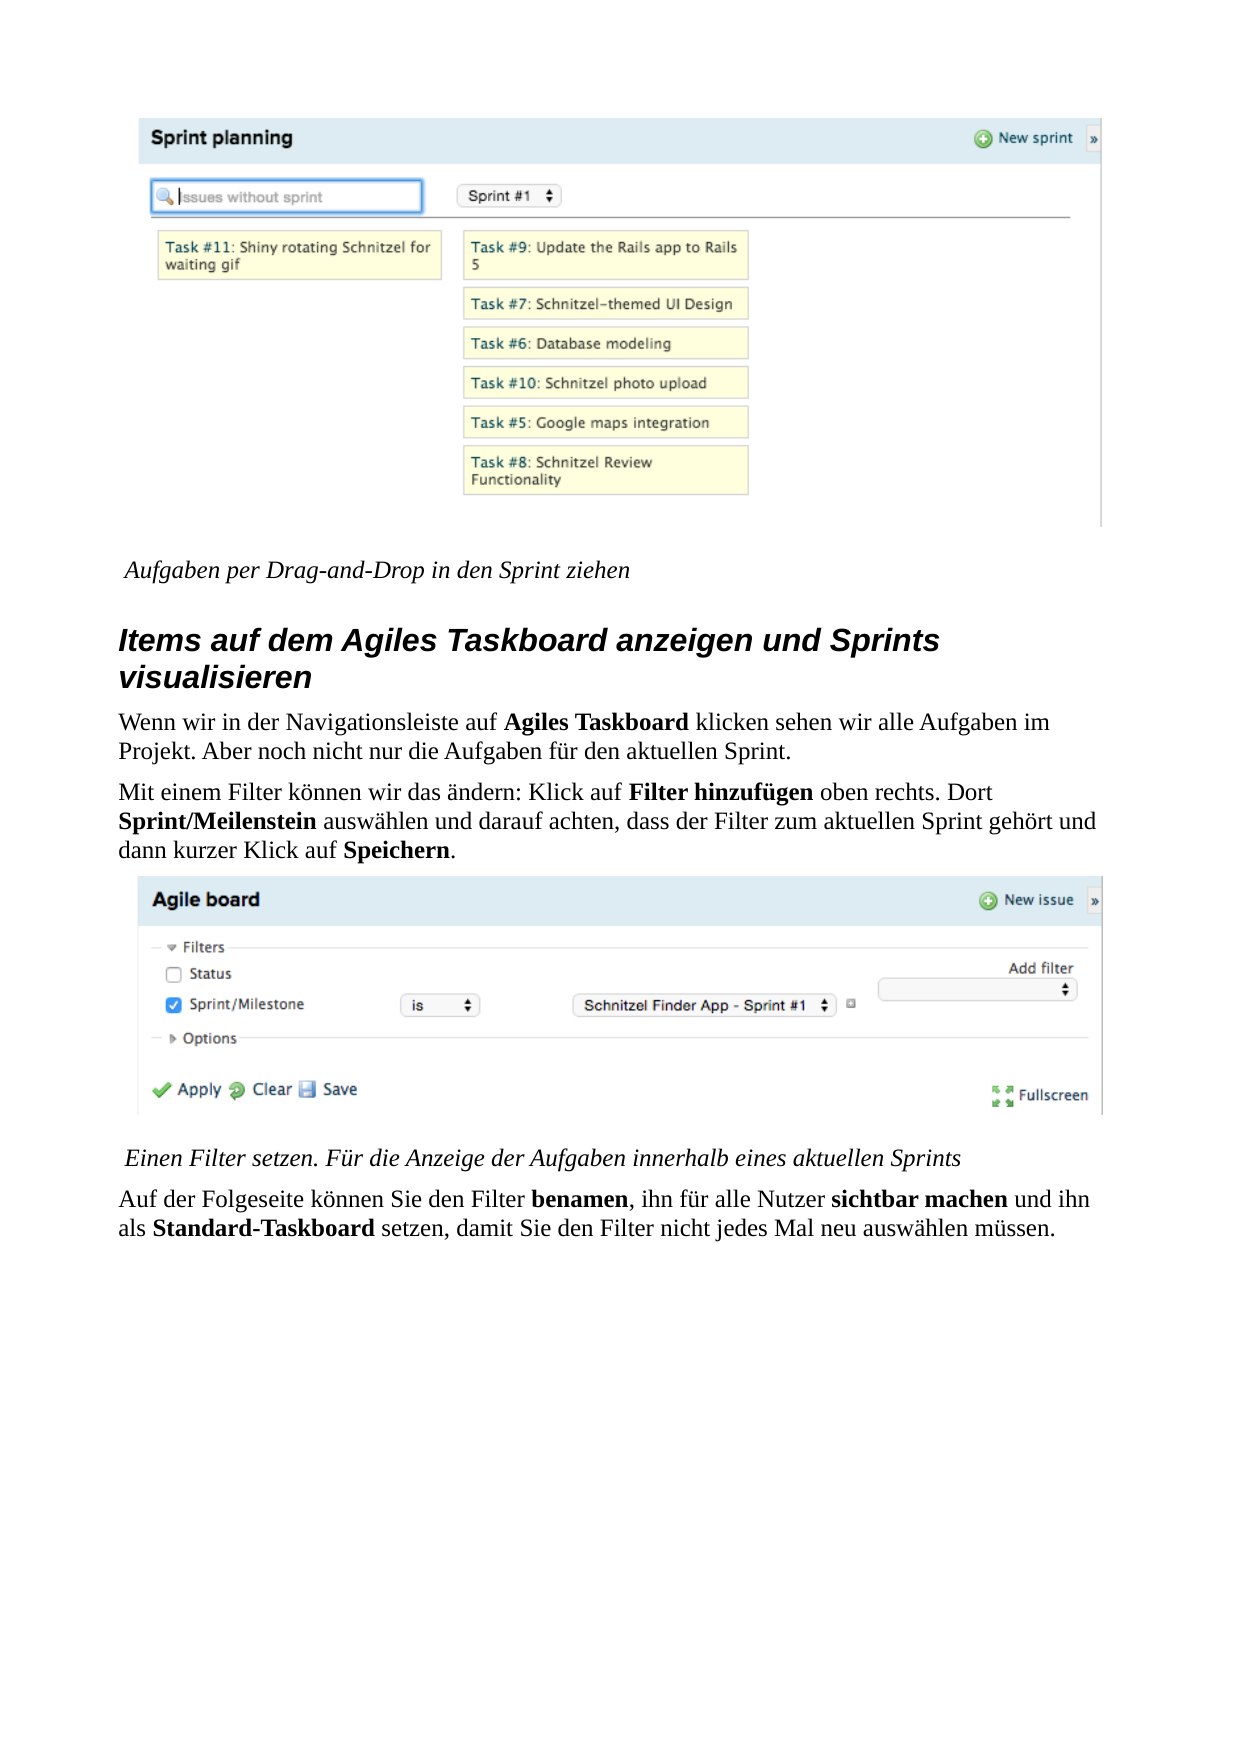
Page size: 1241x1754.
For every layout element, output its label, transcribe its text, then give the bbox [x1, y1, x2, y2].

picture [137, 876, 1103, 1115]
text Auf der Folgeseite können Sie den Filter benamen, ihn für alle Nutzer sichtbar machen und ihn als Standard-Taskboard setzen, damit Sie den Filter nicht jedes Mal neu auswählen müssen. [118, 1184, 1122, 1242]
text Einen Filter setzen. Für die Anzeige der Aufgaben innerhalb eines aktuellen Sprints [118, 876, 1122, 1172]
picture [138, 118, 1102, 527]
text Wenn wir in der Navigationsleiste auf Agiles Taskboard klicken sehen wir alle Aufgaben im Projekt. Aber noch nicht nur die Aufgaben für den aktuellen Sprint. [118, 707, 1122, 765]
text Aufgaben per Drag-and-Drop in den Sprint ziehen [118, 118, 1122, 584]
subtitle Items auf dem Agiles Taskboard anzeigen und Sprints visualisieren [118, 621, 1122, 695]
text Mit einem Filter können wir das ändern: Klick auf Filter hinzufügen oben rechts. Dort Sprint/Meilenstein auswählen und darauf achten, dass der Filter zum aktuellen Sprint gehört und dann kurzer Klick auf Speichern. [118, 777, 1122, 864]
